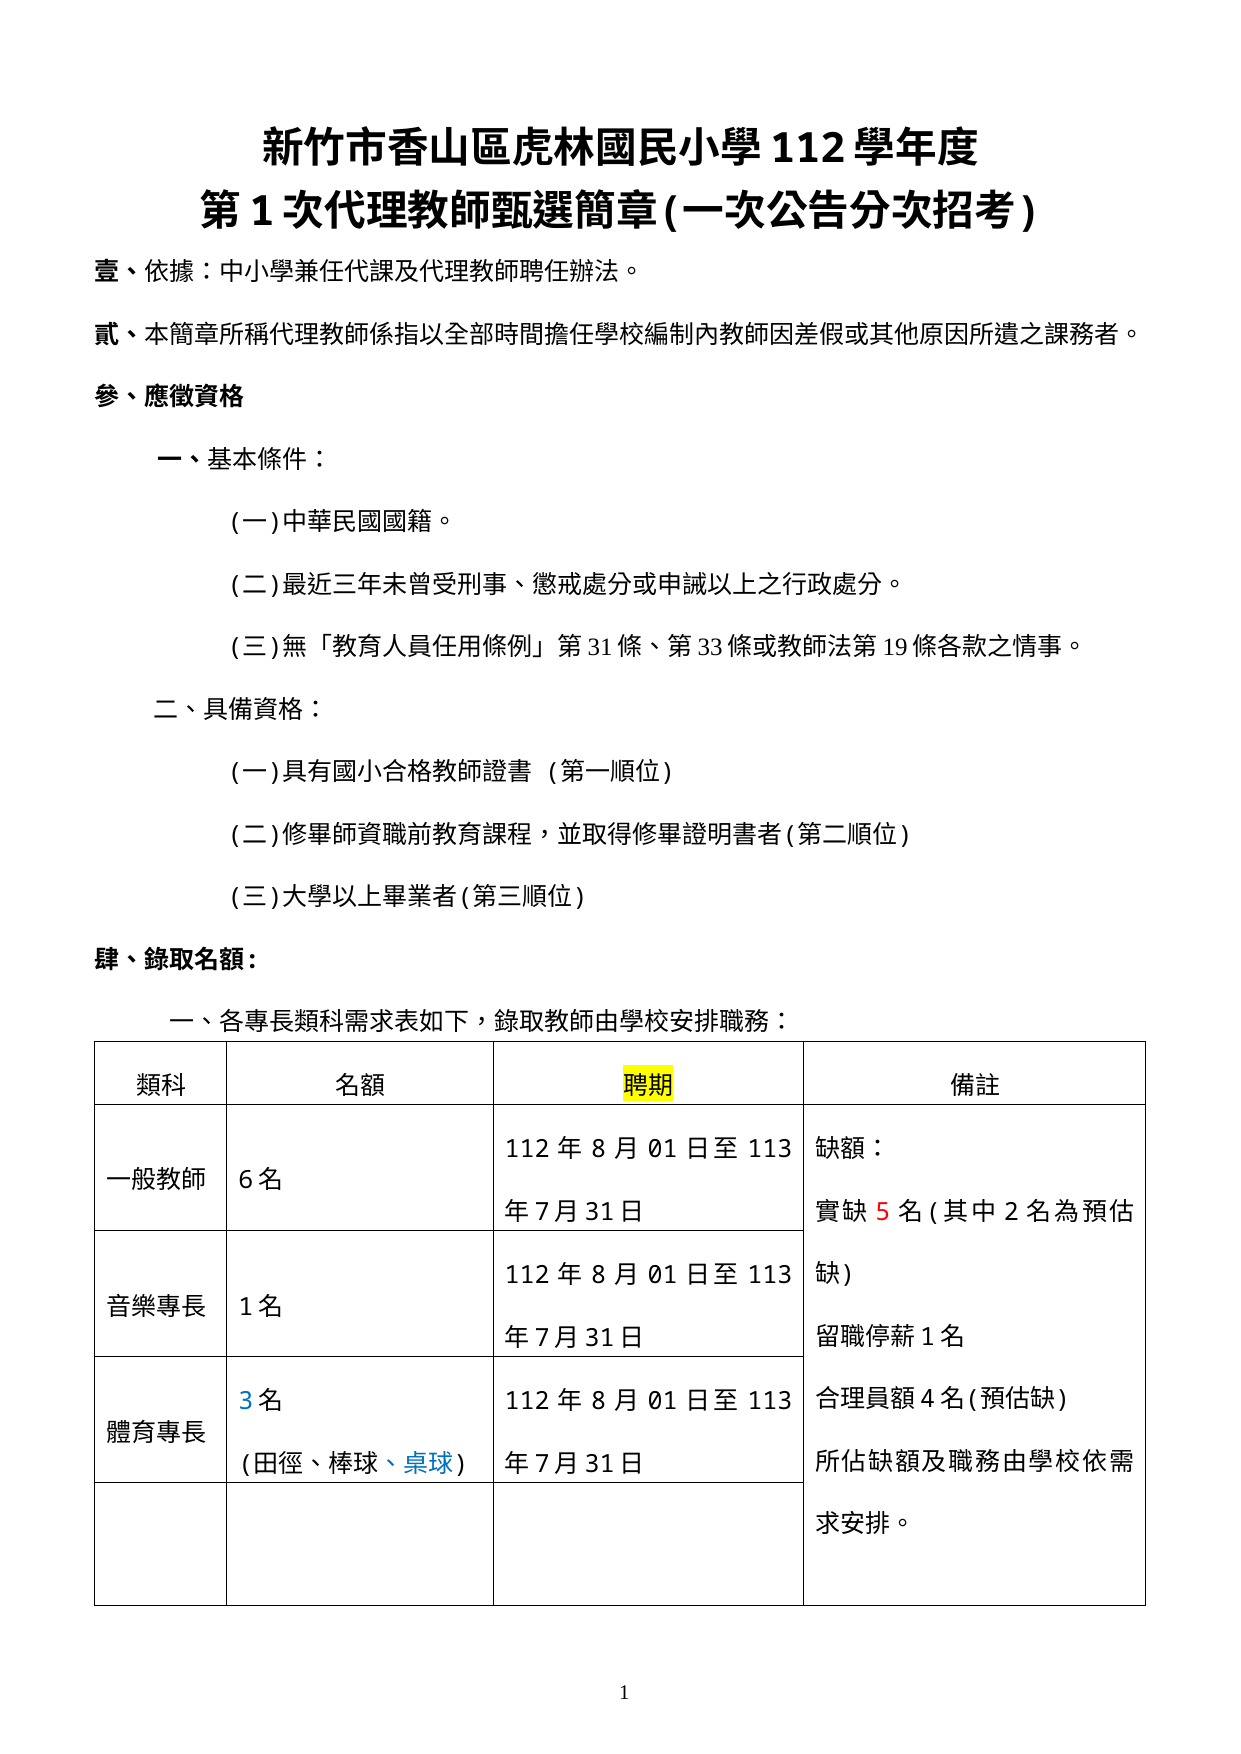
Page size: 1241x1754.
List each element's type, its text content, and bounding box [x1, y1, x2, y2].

table_cell 一般教師 [95, 1105, 226, 1230]
table_cell 6名 [227, 1105, 493, 1230]
text 第1次代理教師甄選簡章(一次公告分次招考) [94, 166, 1146, 228]
table_cell 3名 (田徑、棒球、桌球) [227, 1357, 493, 1482]
text (一)中華民國國籍。 [227, 478, 1146, 541]
table_cell 音樂專長 [95, 1231, 226, 1356]
text 二、具備資格： [153, 666, 1146, 728]
table_cell 1名 [227, 1231, 493, 1356]
text 肆、錄取名額: [94, 916, 1146, 978]
table_header 備註 [804, 1042, 1145, 1104]
table_cell 112年8月01日至113年7月31日 [494, 1105, 803, 1230]
text 壹、依據：中小學兼任代課及代理教師聘任辦法。 [94, 228, 1146, 291]
text 一、基本條件： [157, 416, 1146, 478]
table_cell 112年8月01日至113年7月31日 [494, 1231, 803, 1356]
table_cell 缺額： 實缺5名(其中2名為預估缺) 留職停薪1名 合理員額4名(預估缺) 所佔缺額及職務由學校依需求安排。 [804, 1105, 1145, 1605]
table_cell 112年8月01日至113年7月31日 [494, 1357, 803, 1482]
text 新竹市香山區虎林國民小學112學年度 [94, 103, 1146, 166]
table_header 聘期 [494, 1042, 803, 1104]
table_header 名額 [227, 1042, 493, 1104]
text 貳、本簡章所稱代理教師係指以全部時間擔任學校編制內教師因差假或其他原因所遺之課務者。 [94, 291, 1146, 353]
table_cell [95, 1483, 226, 1605]
text (二)最近三年未曾受刑事、懲戒處分或申誡以上之行政處分。 [157, 541, 1146, 603]
text 一、各專長類科需求表如下，錄取教師由學校安排職務： [169, 978, 1146, 1041]
table_header 類科 [95, 1042, 226, 1104]
text 參、應徵資格 [94, 353, 1146, 416]
text (一)具有國小合格教師證書 (第一順位) [227, 728, 1146, 791]
text (三)無「教育人員任用條例」第31條、第33條或教師法第19條各款之情事。 [227, 603, 1146, 666]
table_cell [494, 1483, 803, 1605]
text (三)大學以上畢業者(第三順位) [227, 853, 1146, 916]
table_cell [227, 1483, 493, 1605]
table_cell 體育專長 [95, 1357, 226, 1482]
text (二)修畢師資職前教育課程，並取得修畢證明書者(第二順位) [227, 791, 1146, 853]
